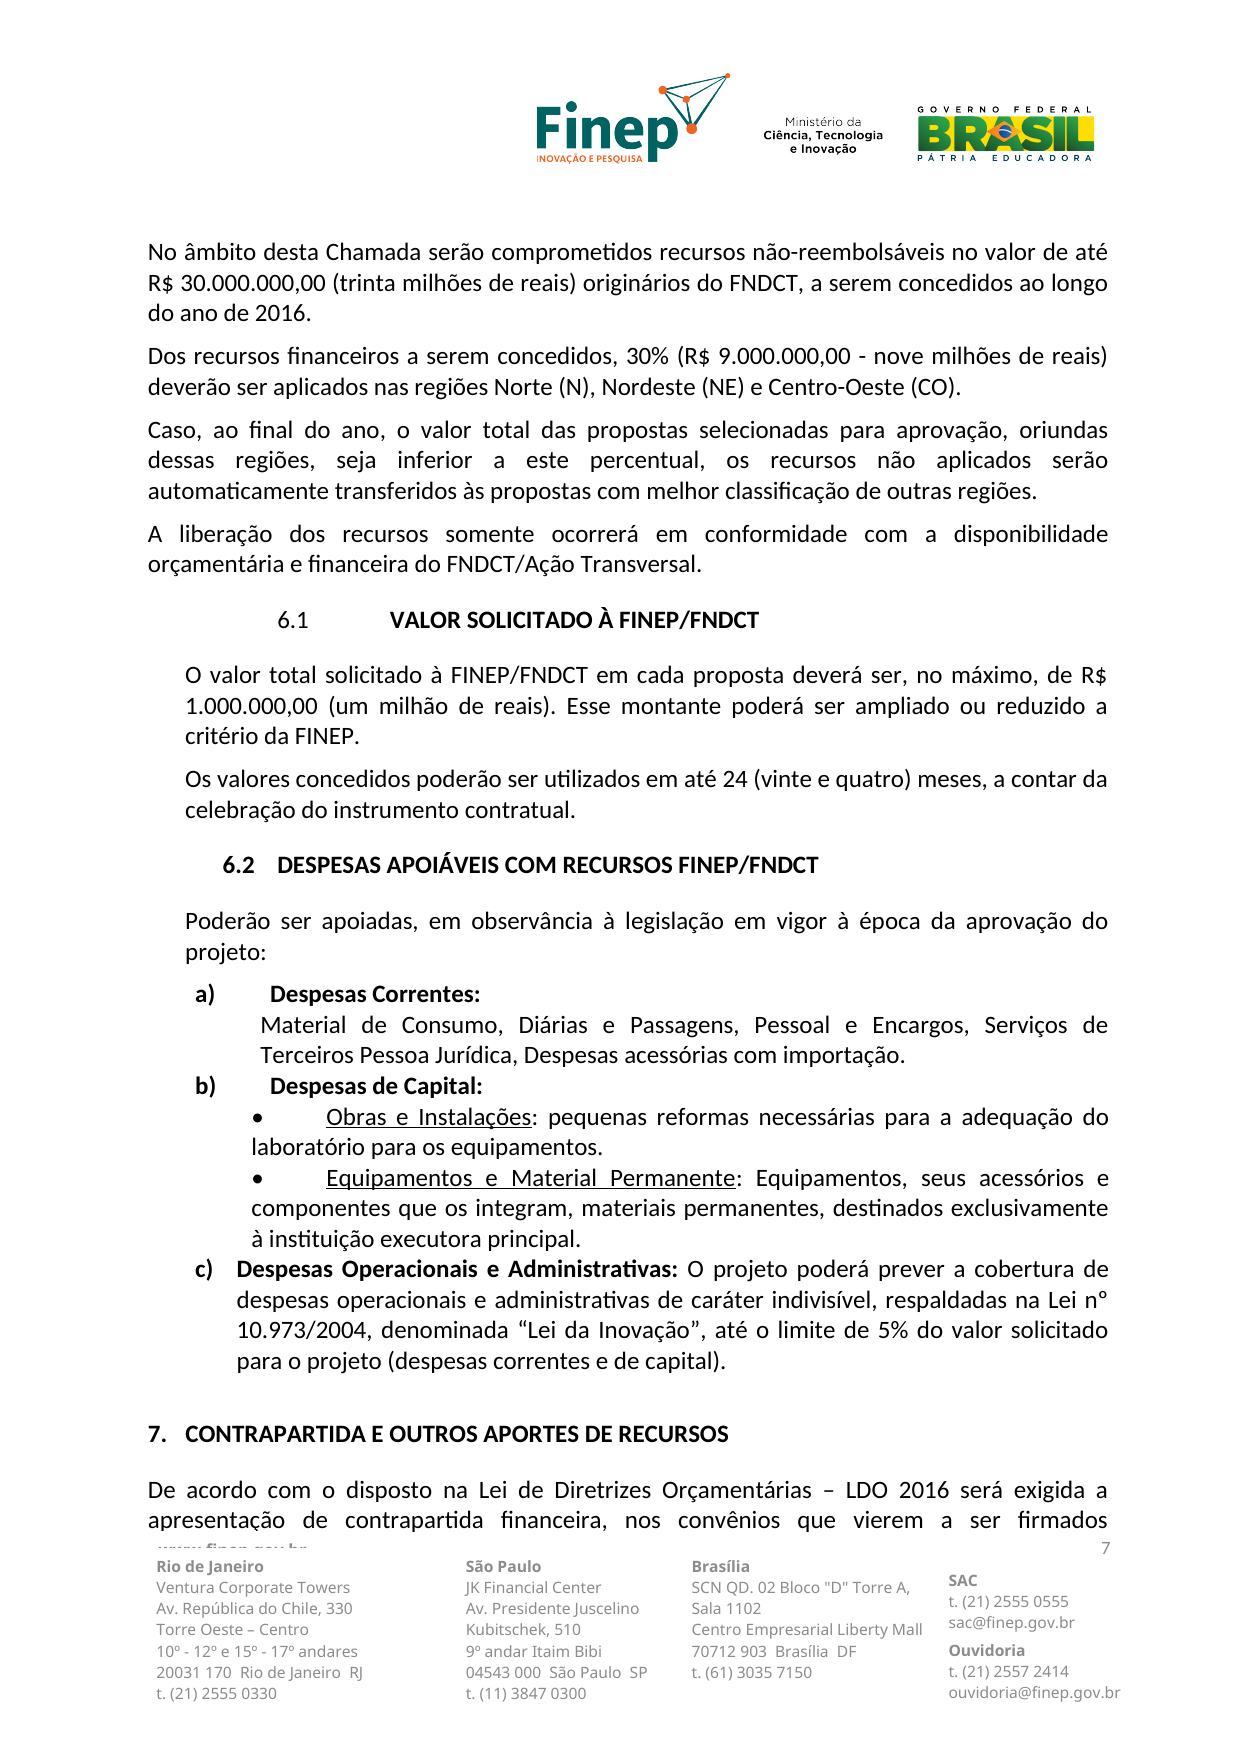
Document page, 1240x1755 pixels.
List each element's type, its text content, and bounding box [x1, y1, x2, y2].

list DESPESAS APOIÁVEIS COM RECURSOS FINEP/FNDCT [222, 849, 1110, 880]
text c) Despesas Operacionais e Administrativas: O projeto poderá prever a cobertura de despesas operacionais e administrativas de caráter indivisível, respaldadas na Lei nº 10.973/2004, denominada “Lei da Inovação”, até o limite de 5% do valor solicitado para o projeto (despesas correntes e de capital). [195, 1253, 1110, 1375]
text Dos recursos financeiros a serem concedidos, 30% (R$ 9.000.000,00 - nove milhões de reais) deverão ser aplicados nas regiões Norte (N), Nordeste (NE) e Centro-Oeste (CO). [148, 340, 1110, 401]
text No âmbito desta Chamada serão comprometidos recursos não-reembolsáveis no valor de até R$ 30.000.000,00 (trinta milhões de reais) originários do FNDCT, a serem concedidos ao longo do ano de 2016. [148, 236, 1110, 328]
text Material de Consumo, Diárias e Passagens, Pessoal e Encargos, Serviços de Terceiros Pessoa Jurídica, Despesas acessórias com importação. [260, 1009, 1110, 1070]
text De acordo com o disposto na Lei de Diretrizes Orçamentárias – LDO 2016 será exigida a apresentação de contrapartida financeira, nos convênios que vierem a ser firmados [148, 1474, 1110, 1535]
text b) Despesas de Capital: [195, 1070, 1110, 1101]
text • Equipamentos e Material Permanente: Equipamentos, seus acessórios e componentes que os integram, materiais permanentes, destinados exclusivamente à instituição executora principal. [251, 1162, 1110, 1253]
list CONTRAPARTIDA E OUTROS APORTES DE RECURSOS [148, 1418, 1110, 1449]
text Poderão ser apoiadas, em observância à legislação em vigor à época da aprovação do projeto: [185, 905, 1110, 966]
text • Obras e Instalações: pequenas reformas necessárias para a adequação do laboratório para os equipamentos. [251, 1101, 1110, 1162]
text Os valores concedidos poderão ser utilizados em até 24 (vinte e quatro) meses, a contar da celebração do instrumento contratual. [185, 763, 1110, 824]
text A liberação dos recursos somente ocorrerá em conformidade com a disponibilidade orçamentária e financeira do FNDCT/Ação Transversal. [148, 518, 1110, 579]
text O valor total solicitado à FINEP/FNDCT em cada proposta deverá ser, no máximo, de R$ 1.000.000,00 (um milhão de reais). Esse montante poderá ser ampliado ou reduzido a critério da FINEP. [185, 659, 1110, 751]
text Caso, ao final do ano, o valor total das propostas selecionadas para aprovação, oriundas dessas regiões, seja inferior a este percentual, os recursos não aplicados serão automaticamente transferidos às propostas com melhor classificação de outras regiões. [148, 414, 1110, 505]
list VALOR SOLICITADO À FINEP/FNDCT [277, 604, 1110, 634]
text a) Despesas Correntes: [195, 979, 1110, 1009]
